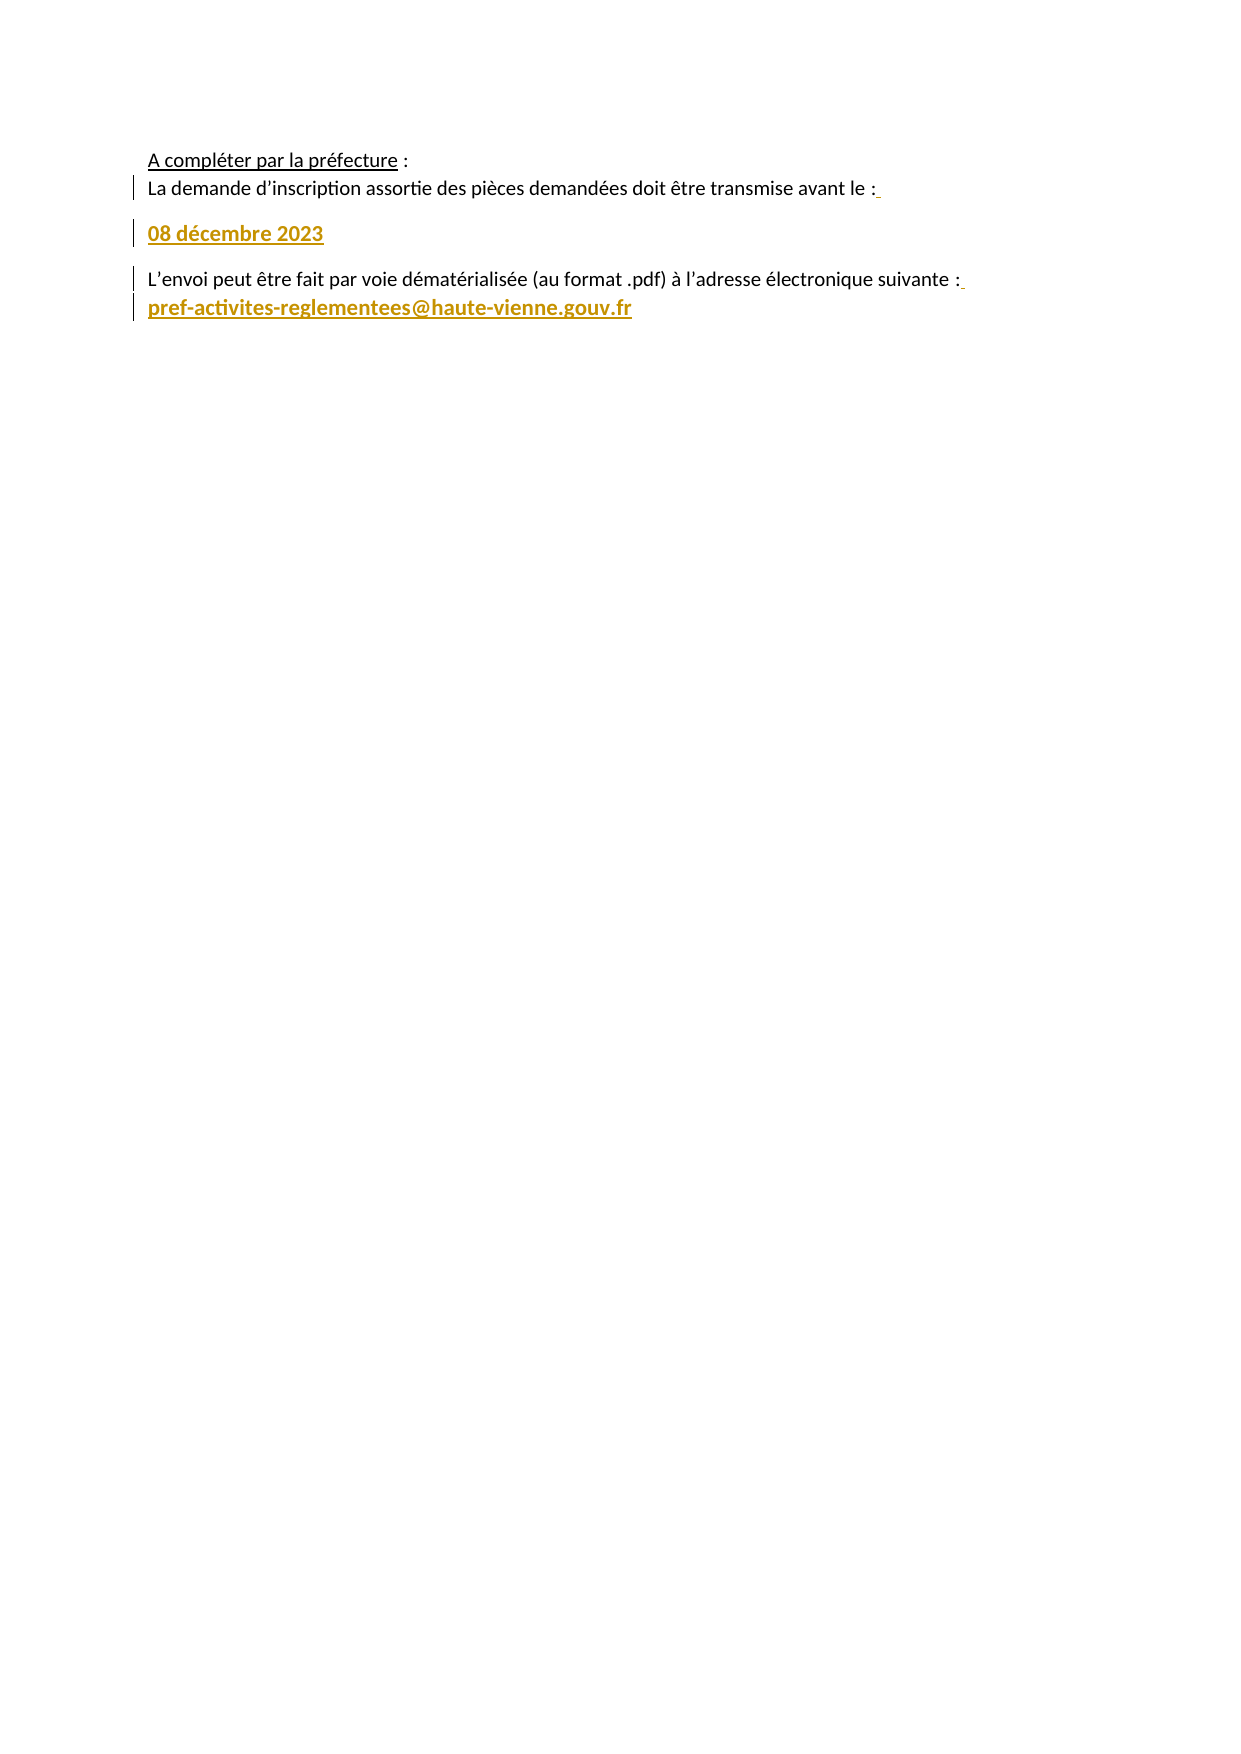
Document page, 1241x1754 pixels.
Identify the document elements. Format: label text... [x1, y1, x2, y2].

text La demande d’inscription assortie des pièces demandées doit être transmise avant le : [148, 175, 1093, 200]
text pref-activites-reglementees@haute-vienne.gouv.fr [148, 293, 1093, 321]
text A compléter par la préfecture : [148, 148, 1093, 173]
text L’envoi peut être fait par voie dématérialisée (au format .pdf) à l’adresse électronique suivante : [148, 266, 1093, 291]
text 08 décembre 2023 [148, 219, 1093, 247]
